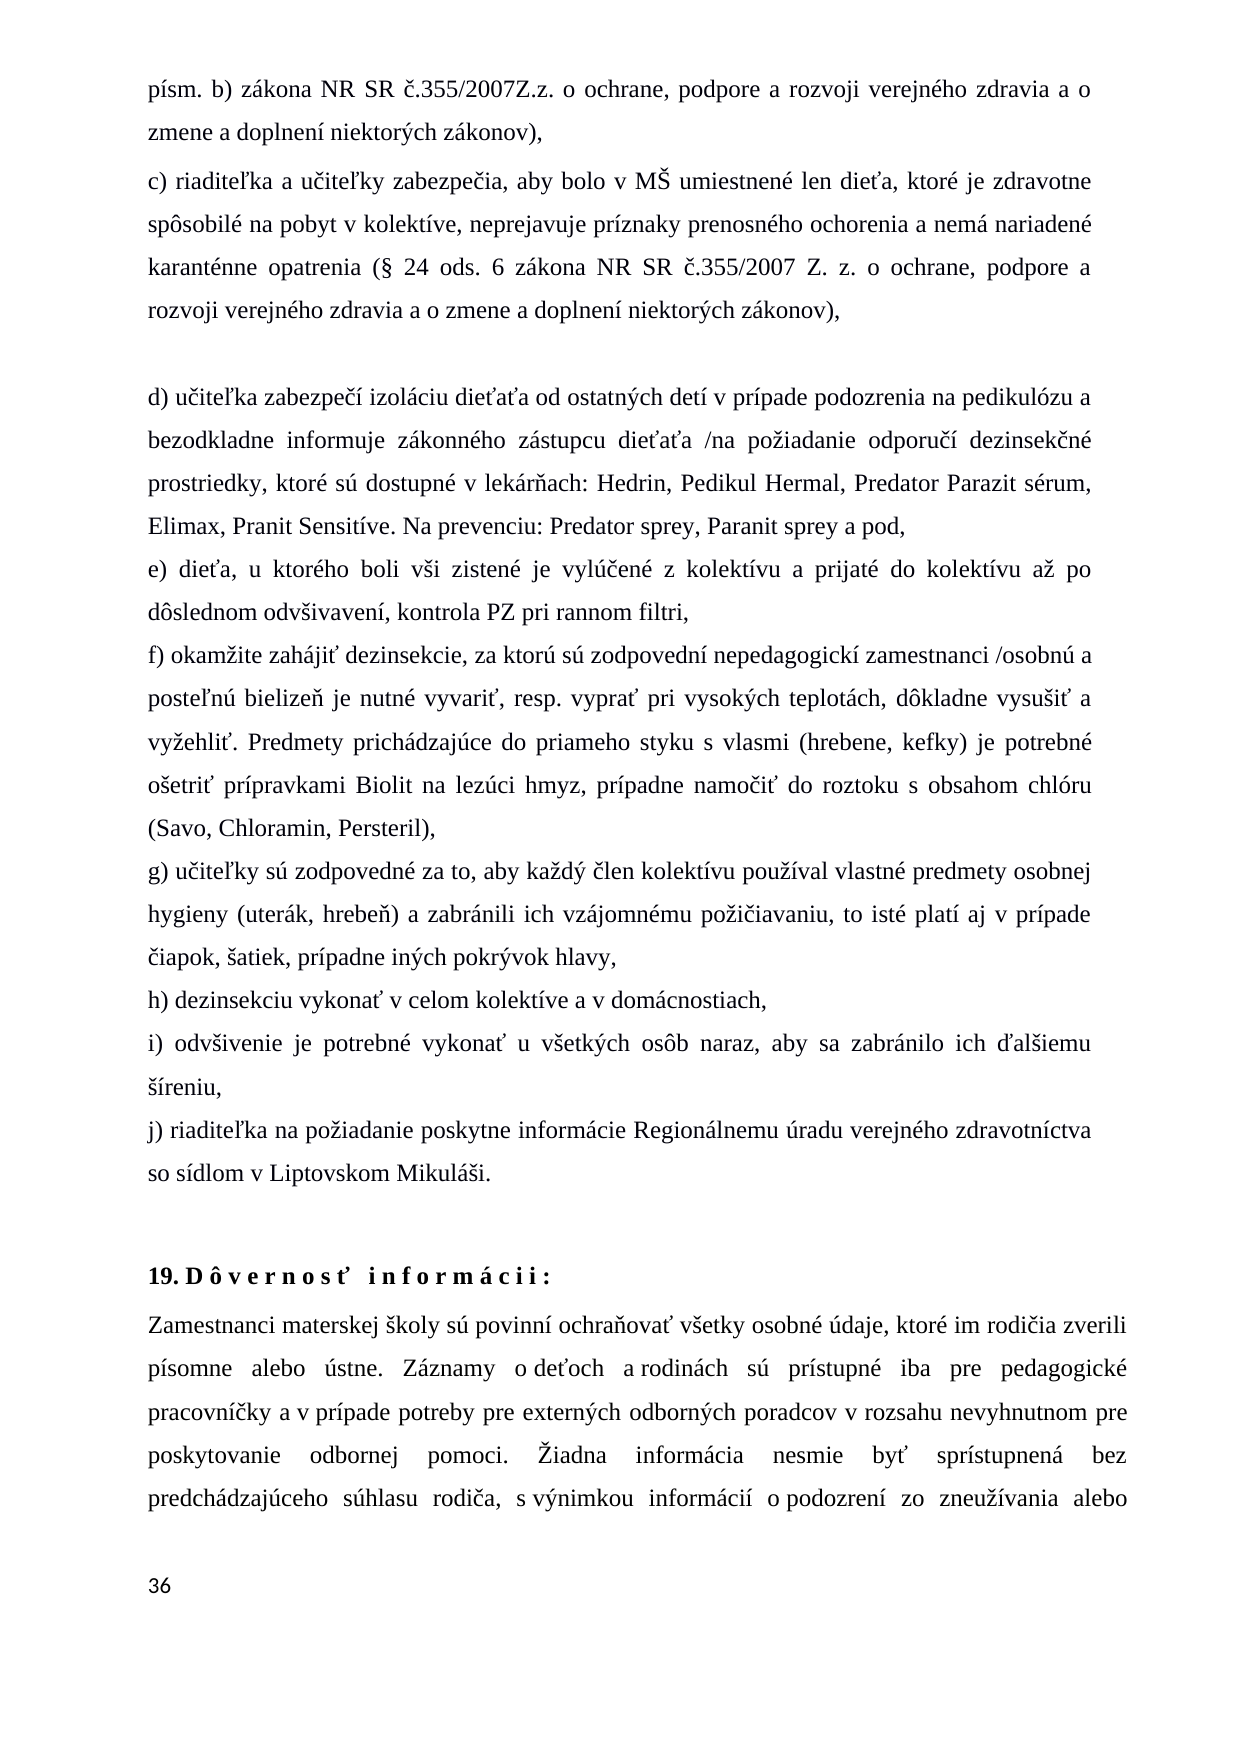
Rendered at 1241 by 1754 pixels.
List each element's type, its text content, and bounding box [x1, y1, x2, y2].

text d) učiteľka zabezpečí izoláciu dieťaťa od ostatných detí v prípade podozrenia na pedikulózu a bezodkladne informuje zákonného zástupcu dieťaťa /na požiadanie odporučí dezinsekčné prostriedky, ktoré sú dostupné v lekárňach: Hedrin, Pedikul Hermal, Predator Parazit sérum, Elimax, Pranit Sensitíve. Na prevenciu: Predator sprey, Paranit sprey a pod, [148, 382, 1092, 540]
text e) dieťa, u ktorého boli vši zistené je vylúčené z kolektívu a prijaté do kolektívu až po dôslednom odvšivavení, kontrola PZ pri rannom filtri, [148, 554, 1092, 626]
text i) odvšivenie je potrebné vykonať u všetkých osôb naraz, aby sa zabránilo ich ďalšiemu šíreniu, [148, 1028, 1092, 1100]
text písm. b) zákona NR SR č.355/2007Z.z. o ochrane, podpore a rozvoji verejného zdravia a o zmene a doplnení niektorých zákonov), [148, 74, 1092, 146]
text 19. D ô v e r n o s ť i n f o r m á c i i : [148, 1261, 1128, 1289]
text g) učiteľky sú zodpovedné za to, aby každý člen kolektívu používal vlastné predmety osobnej hygieny (uterák, hrebeň) a zabránili ich vzájomnému požičiavaniu, to isté platí aj v prípade čiapok, šatiek, prípadne iných pokrývok hlavy, [148, 856, 1092, 971]
text h) dezinsekciu vykonať v celom kolektíve a v domácnostiach, [148, 985, 1092, 1014]
text c) riaditeľka a učiteľky zabezpečia, aby bolo v MŠ umiestnené len dieťa, ktoré je zdravotne spôsobilé na pobyt v kolektíve, neprejavuje príznaky prenosného ochorenia a nemá nariadené karanténne opatrenia (§ 24 ods. 6 zákona NR SR č.355/2007 Z. z. o ochrane, podpore a rozvoji verejného zdravia a o zmene a doplnení niektorých zákonov), [148, 166, 1092, 324]
text f) okamžite zahájiť dezinsekcie, za ktorú sú zodpovední nepedagogickí zamestnanci /osobnú a posteľnú bielizeň je nutné vyvariť, resp. vyprať pri vysokých teplotách, dôkladne vysušiť a vyžehliť. Predmety prichádzajúce do priameho styku s vlasmi (hrebene, kefky) je potrebné ošetriť prípravkami Biolit na lezúci hmyz, prípadne namočiť do roztoku s obsahom chlóru (Savo, Chloramin, Persteril), [148, 640, 1092, 842]
text j) riaditeľka na požiadanie poskytne informácie Regionálnemu úradu verejného zdravotníctva so sídlom v Liptovskom Mikuláši. [148, 1115, 1092, 1187]
text Zamestnanci materskej školy sú povinní ochraňovať všetky osobné údaje, ktoré im rodičia zverili písomne alebo ústne. Záznamy o deťoch a rodinách sú prístupné iba pre pedagogické pracovníčky a v prípade potreby pre externých odborných poradcov v rozsahu nevyhnutnom pre poskytovanie odbornej pomoci. Žiadna informácia nesmie byť sprístupnená bez predchádzajúceho súhlasu rodiča, s výnimkou informácií o podozrení zo zneužívania alebo [148, 1310, 1128, 1512]
